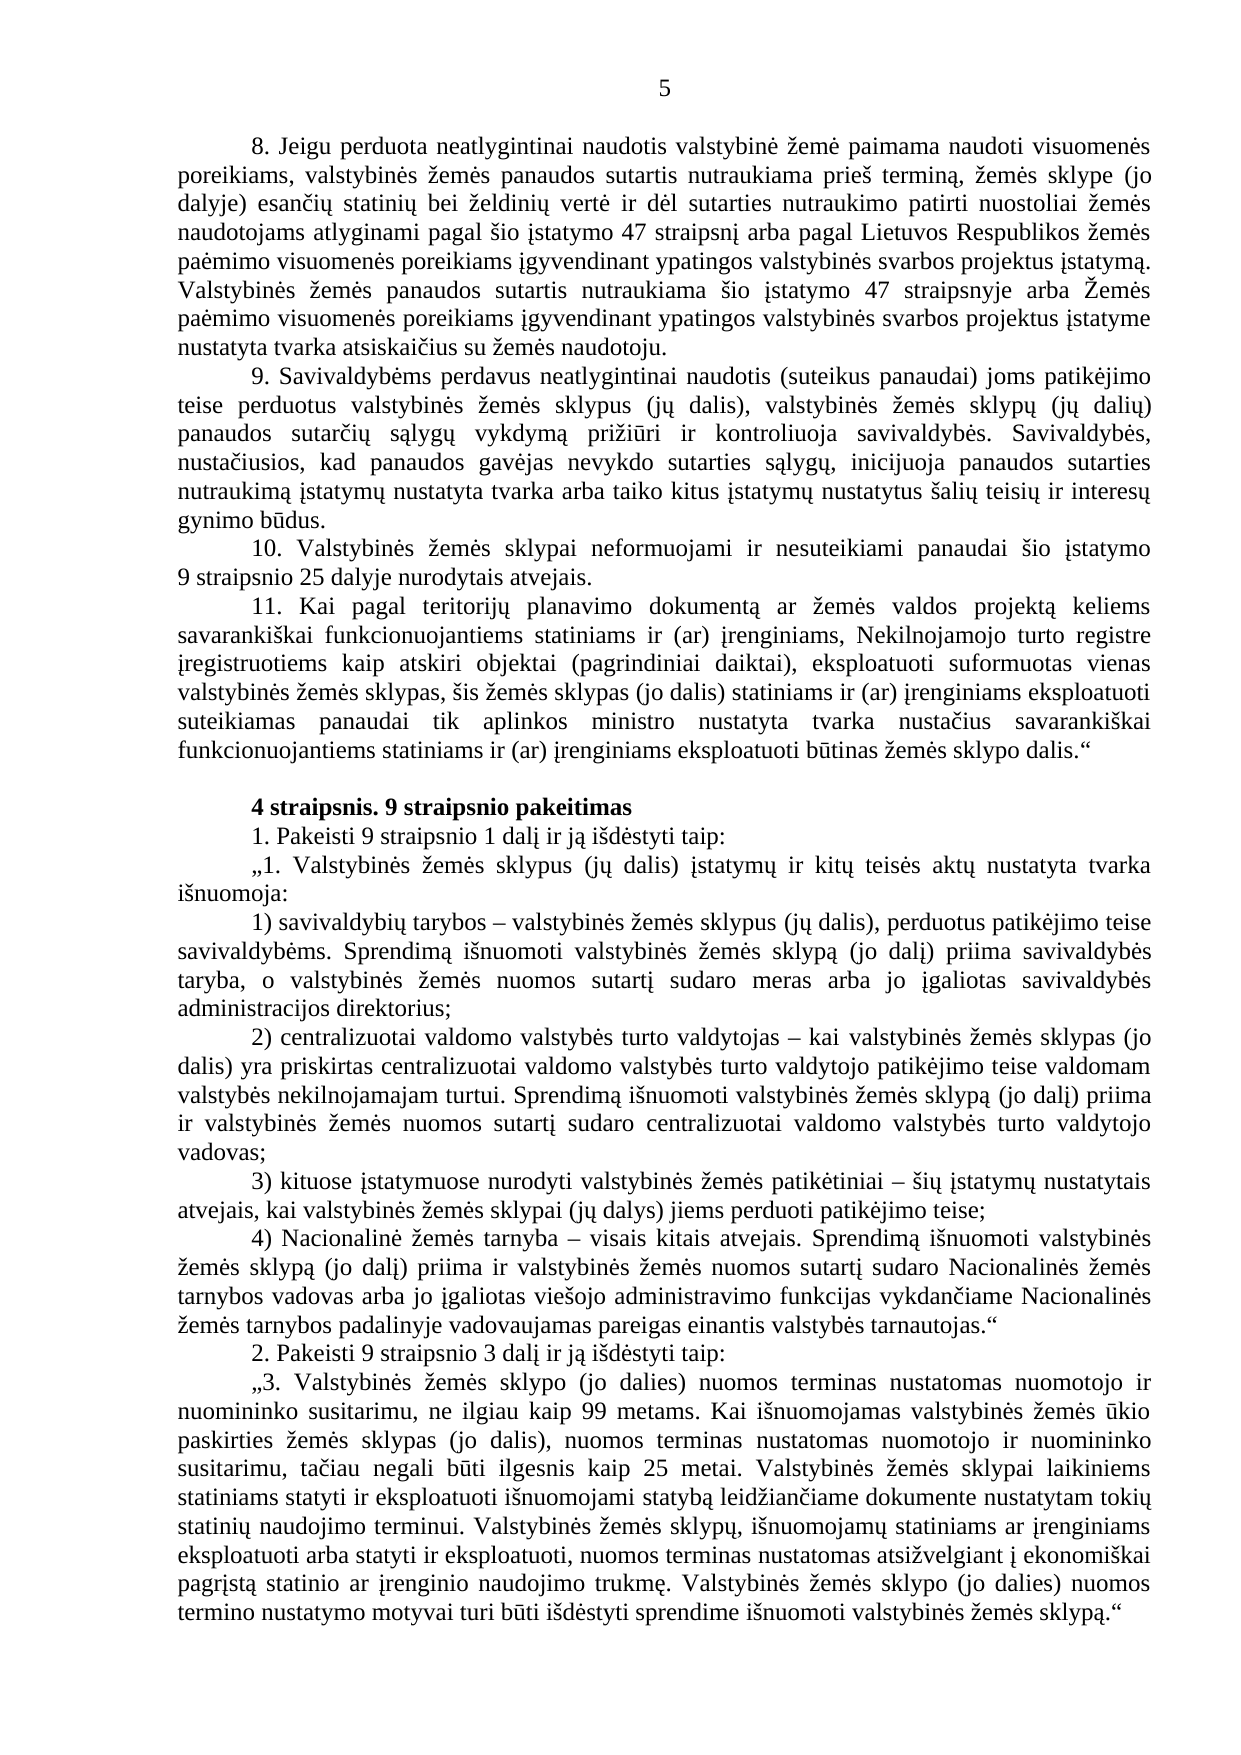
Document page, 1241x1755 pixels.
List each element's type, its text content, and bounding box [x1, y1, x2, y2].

text 1) savivaldybių tarybos – valstybinės žemės sklypus (jų dalis), perduotus patikėjimo teise savivaldybėms. Sprendimą išnuomoti valstybinės žemės sklypą (jo dalį) priima savivaldybės taryba, o valstybinės žemės nuomos sutartį sudaro meras arba jo įgaliotas savivaldybės administracijos direktorius; [177, 907, 1152, 1022]
text 1. Pakeisti 9 straipsnio 1 dalį ir ją išdėstyti taip: [177, 821, 1152, 850]
text 4) Nacionalinė žemės tarnyba – visais kitais atvejais. Sprendimą išnuomoti valstybinės žemės sklypą (jo dalį) priima ir valstybinės žemės nuomos sutartį sudaro Nacionalinės žemės tarnybos vadovas arba jo įgaliotas viešojo administravimo funkcijas vykdančiame Nacionalinės žemės tarnybos padalinyje vadovaujamas pareigas einantis valstybės tarnautojas.“ [177, 1223, 1152, 1338]
text 4 straipsnis. 9 straipsnio pakeitimas [177, 792, 1152, 821]
text 3) kituose įstatymuose nurodyti valstybinės žemės patikėtiniai – šių įstatymų nustatytais atvejais, kai valstybinės žemės sklypai (jų dalys) jiems perduoti patikėjimo teise; [177, 1166, 1152, 1223]
text 11. Kai pagal teritorijų planavimo dokumentą ar žemės valdos projektą keliems savarankiškai funkcionuojantiems statiniams ir (ar) įrenginiams, Nekilnojamojo turto registre įregistruotiems kaip atskiri objektai (pagrindiniai daiktai), eksploatuoti suformuotas vienas valstybinės žemės sklypas, šis žemės sklypas (jo dalis) statiniams ir (ar) įrenginiams eksploatuoti suteikiamas panaudai tik aplinkos ministro nustatyta tvarka nustačius savarankiškai funkcionuojantiems statiniams ir (ar) įrenginiams eksploatuoti būtinas žemės sklypo dalis.“ [177, 591, 1152, 763]
text 9. Savivaldybėms perdavus neatlygintinai naudotis (suteikus panaudai) joms patikėjimo teise perduotus valstybinės žemės sklypus (jų dalis), valstybinės žemės sklypų (jų dalių) panaudos sutarčių sąlygų vykdymą prižiūri ir kontroliuoja savivaldybės. Savivaldybės, nustačiusios, kad panaudos gavėjas nevykdo sutarties sąlygų, inicijuoja panaudos sutarties nutraukimą įstatymų nustatyta tvarka arba taiko kitus įstatymų nustatytus šalių teisių ir interesų gynimo būdus. [177, 361, 1152, 533]
text 2. Pakeisti 9 straipsnio 3 dalį ir ją išdėstyti taip: [177, 1338, 1152, 1367]
text 8. Jeigu perduota neatlygintinai naudotis valstybinė žemė paimama naudoti visuomenės poreikiams, valstybinės žemės panaudos sutartis nutraukiama prieš terminą, žemės sklype (jo dalyje) esančių statinių bei želdinių vertė ir dėl sutarties nutraukimo patirti nuostoliai žemės naudotojams atlyginami pagal šio įstatymo 47 straipsnį arba pagal Lietuvos Respublikos žemės paėmimo visuomenės poreikiams įgyvendinant ypatingos valstybinės svarbos projektus įstatymą. Valstybinės žemės panaudos sutartis nutraukiama šio įstatymo 47 straipsnyje arba Žemės paėmimo visuomenės poreikiams įgyvendinant ypatingos valstybinės svarbos projektus įstatyme nustatyta tvarka atsiskaičius su žemės naudotoju. [177, 131, 1152, 361]
text „1. Valstybinės žemės sklypus (jų dalis) įstatymų ir kitų teisės aktų nustatyta tvarka išnuomoja: [177, 850, 1152, 907]
text 10. Valstybinės žemės sklypai neformuojami ir nesuteikiami panaudai šio įstatymo 9 straipsnio 25 dalyje nurodytais atvejais. [177, 533, 1152, 591]
text 2) centralizuotai valdomo valstybės turto valdytojas – kai valstybinės žemės sklypas (jo dalis) yra priskirtas centralizuotai valdomo valstybės turto valdytojo patikėjimo teise valdomam valstybės nekilnojamajam turtui. Sprendimą išnuomoti valstybinės žemės sklypą (jo dalį) priima ir valstybinės žemės nuomos sutartį sudaro centralizuotai valdomo valstybės turto valdytojo vadovas; [177, 1022, 1152, 1166]
text „3. Valstybinės žemės sklypo (jo dalies) nuomos terminas nustatomas nuomotojo ir nuomininko susitarimu, ne ilgiau kaip 99 metams. Kai išnuomojamas valstybinės žemės ūkio paskirties žemės sklypas (jo dalis), nuomos terminas nustatomas nuomotojo ir nuomininko susitarimu, tačiau negali būti ilgesnis kaip 25 metai. Valstybinės žemės sklypai laikiniems statiniams statyti ir eksploatuoti išnuomojami statybą leidžiančiame dokumente nustatytam tokių statinių naudojimo terminui. Valstybinės žemės sklypų, išnuomojamų statiniams ar įrenginiams eksploatuoti arba statyti ir eksploatuoti, nuomos terminas nustatomas atsižvelgiant į ekonomiškai pagrįstą statinio ar įrenginio naudojimo trukmę. Valstybinės žemės sklypo (jo dalies) nuomos termino nustatymo motyvai turi būti išdėstyti sprendime išnuomoti valstybinės žemės sklypą.“ [177, 1367, 1152, 1626]
